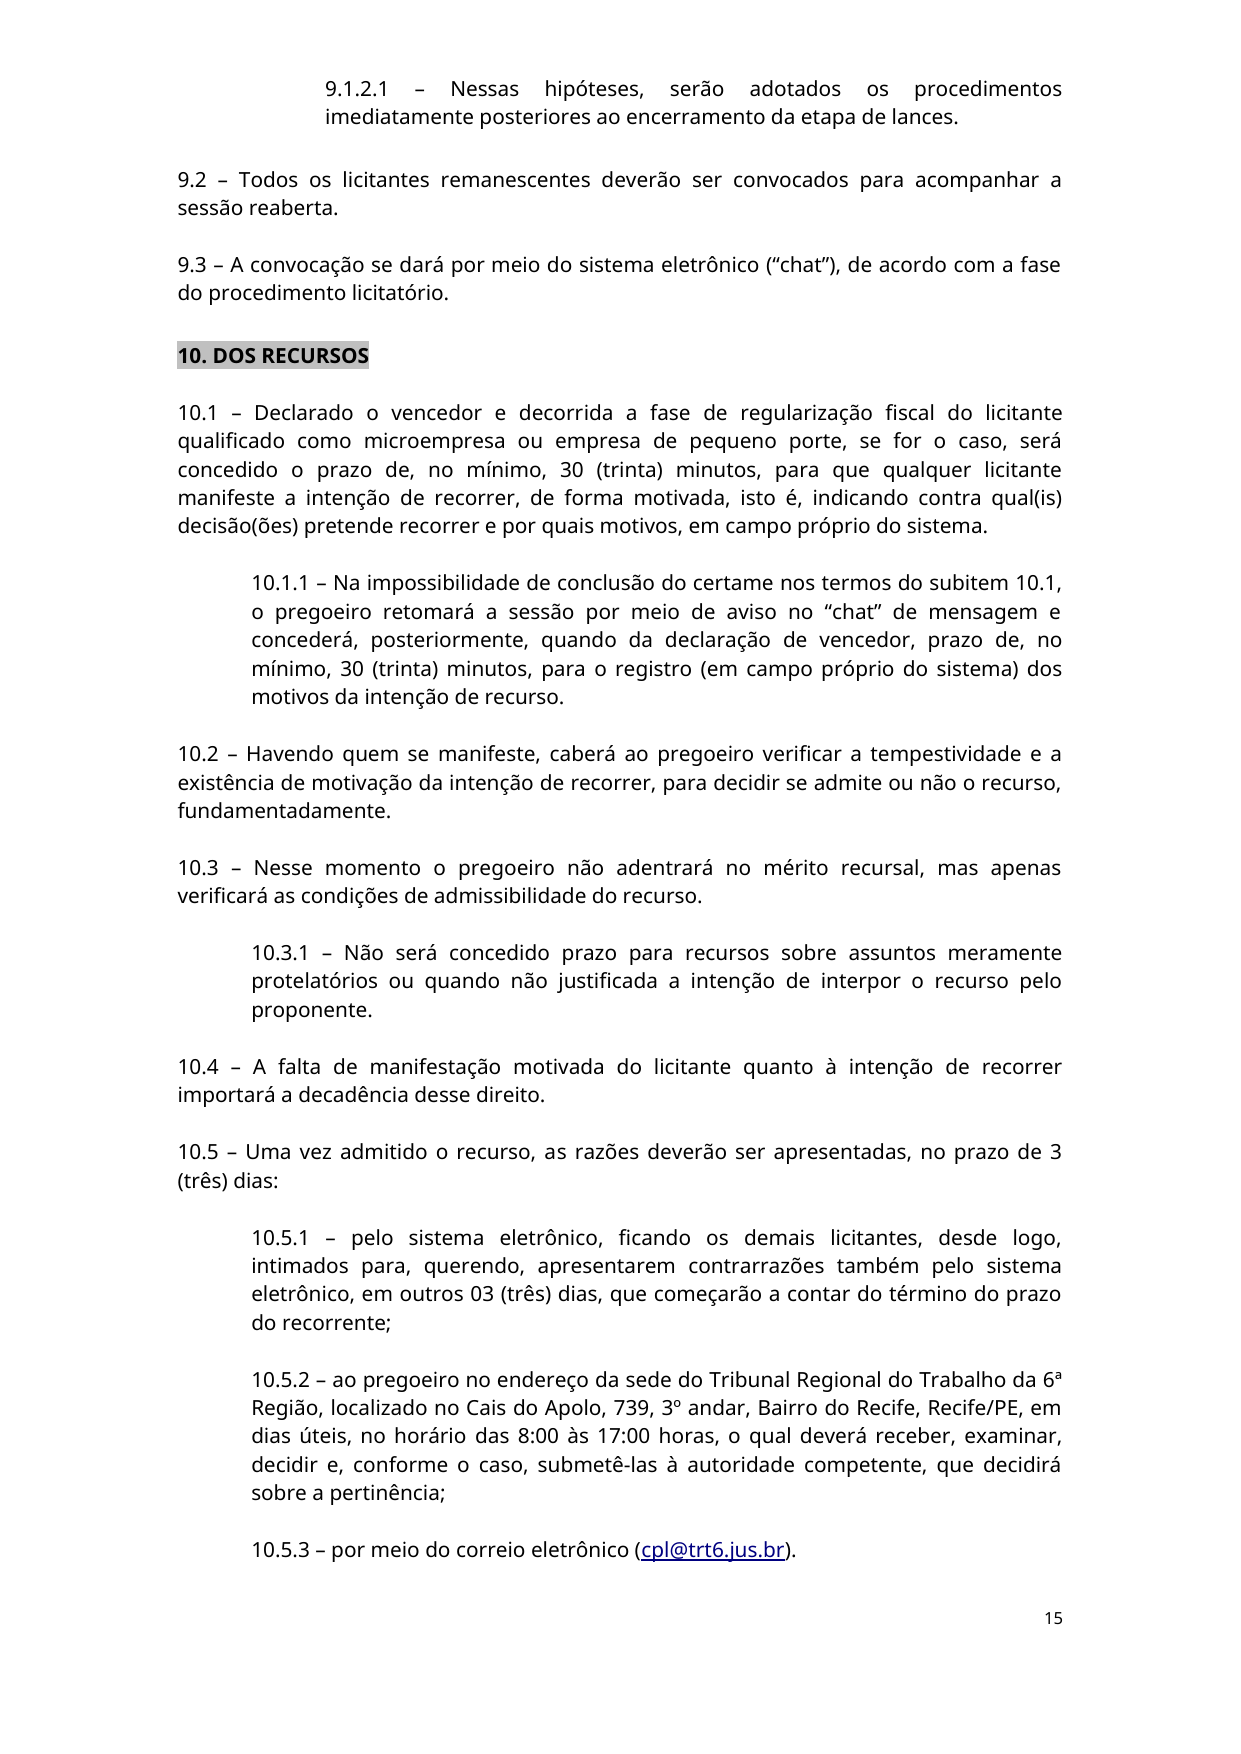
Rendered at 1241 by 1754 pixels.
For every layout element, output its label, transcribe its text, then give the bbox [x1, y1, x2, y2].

text 10.5.1 – pelo sistema eletrônico, ficando os demais licitantes, desde logo, intimados para, querendo, apresentarem contrarrazões também pelo sistema eletrônico, em outros 03 (três) dias, que começarão a contar do término do prazo do recorrente; [251, 1223, 1063, 1336]
text 9.1.2.1 – Nessas hipóteses, serão adotados os procedimentos imediatamente posteriores ao encerramento da etapa de lances. [325, 74, 1063, 131]
text 10.5 – Uma vez admitido o recurso, as razões deverão ser apresentadas, no prazo de 3 (três) dias: [177, 1137, 1063, 1194]
text 10.3.1 – Não será concedido prazo para recursos sobre assuntos meramente protelatórios ou quando não justificada a intenção de interpor o recurso pelo proponente. [251, 938, 1063, 1023]
text 10.2 – Havendo quem se manifeste, caberá ao pregoeiro verificar a tempestividade e a existência de motivação da intenção de recorrer, para decidir se admite ou não o recurso, fundamentadamente. [177, 739, 1063, 824]
text 10.1.1 – Na impossibilidade de conclusão do certame nos termos do subitem 10.1, o pregoeiro retomará a sessão por meio de aviso no “chat” de mensagem e concederá, posteriormente, quando da declaração de vencedor, prazo de, no mínimo, 30 (trinta) minutos, para o registro (em campo próprio do sistema) dos motivos da intenção de recurso. [251, 568, 1063, 711]
text 10.3 – Nesse momento o pregoeiro não adentrará no mérito recursal, mas apenas verificará as condições de admissibilidade do recurso. [177, 853, 1063, 910]
text 10.4 – A falta de manifestação motivada do licitante quanto à intenção de recorrer importará a decadência desse direito. [177, 1052, 1063, 1109]
text 9.3 – A convocação se dará por meio do sistema eletrônico (“chat”), de acordo com a fase do procedimento licitatório. [177, 250, 1063, 307]
text 10.5.2 – ao pregoeiro no endereço da sede do Tribunal Regional do Trabalho da 6ª Região, localizado no Cais do Apolo, 739, 3º andar, Bairro do Recife, Recife/PE, em dias úteis, no horário das 8:00 às 17:00 horas, o qual deverá receber, examinar, decidir e, conforme o caso, submetê-las à autoridade competente, que decidirá sobre a pertinência; [251, 1365, 1063, 1507]
text 9.2 – Todos os licitantes remanescentes deverão ser convocados para acompanhar a sessão reaberta. [177, 165, 1063, 222]
text 10.5.3 – por meio do correio eletrônico (cpl@trt6.jus.br). [251, 1535, 1063, 1564]
text 10. DOS RECURSOS [177, 341, 1063, 369]
text 10.1 – Declarado o vencedor e decorrida a fase de regularização fiscal do licitante qualificado como microempresa ou empresa de pequeno porte, se for o caso, será concedido o prazo de, no mínimo, 30 (trinta) minutos, para que qualquer licitante manifeste a intenção de recorrer, de forma motivada, isto é, indicando contra qual(is) decisão(ões) pretende recorrer e por quais motivos, em campo próprio do sistema. [177, 398, 1063, 540]
